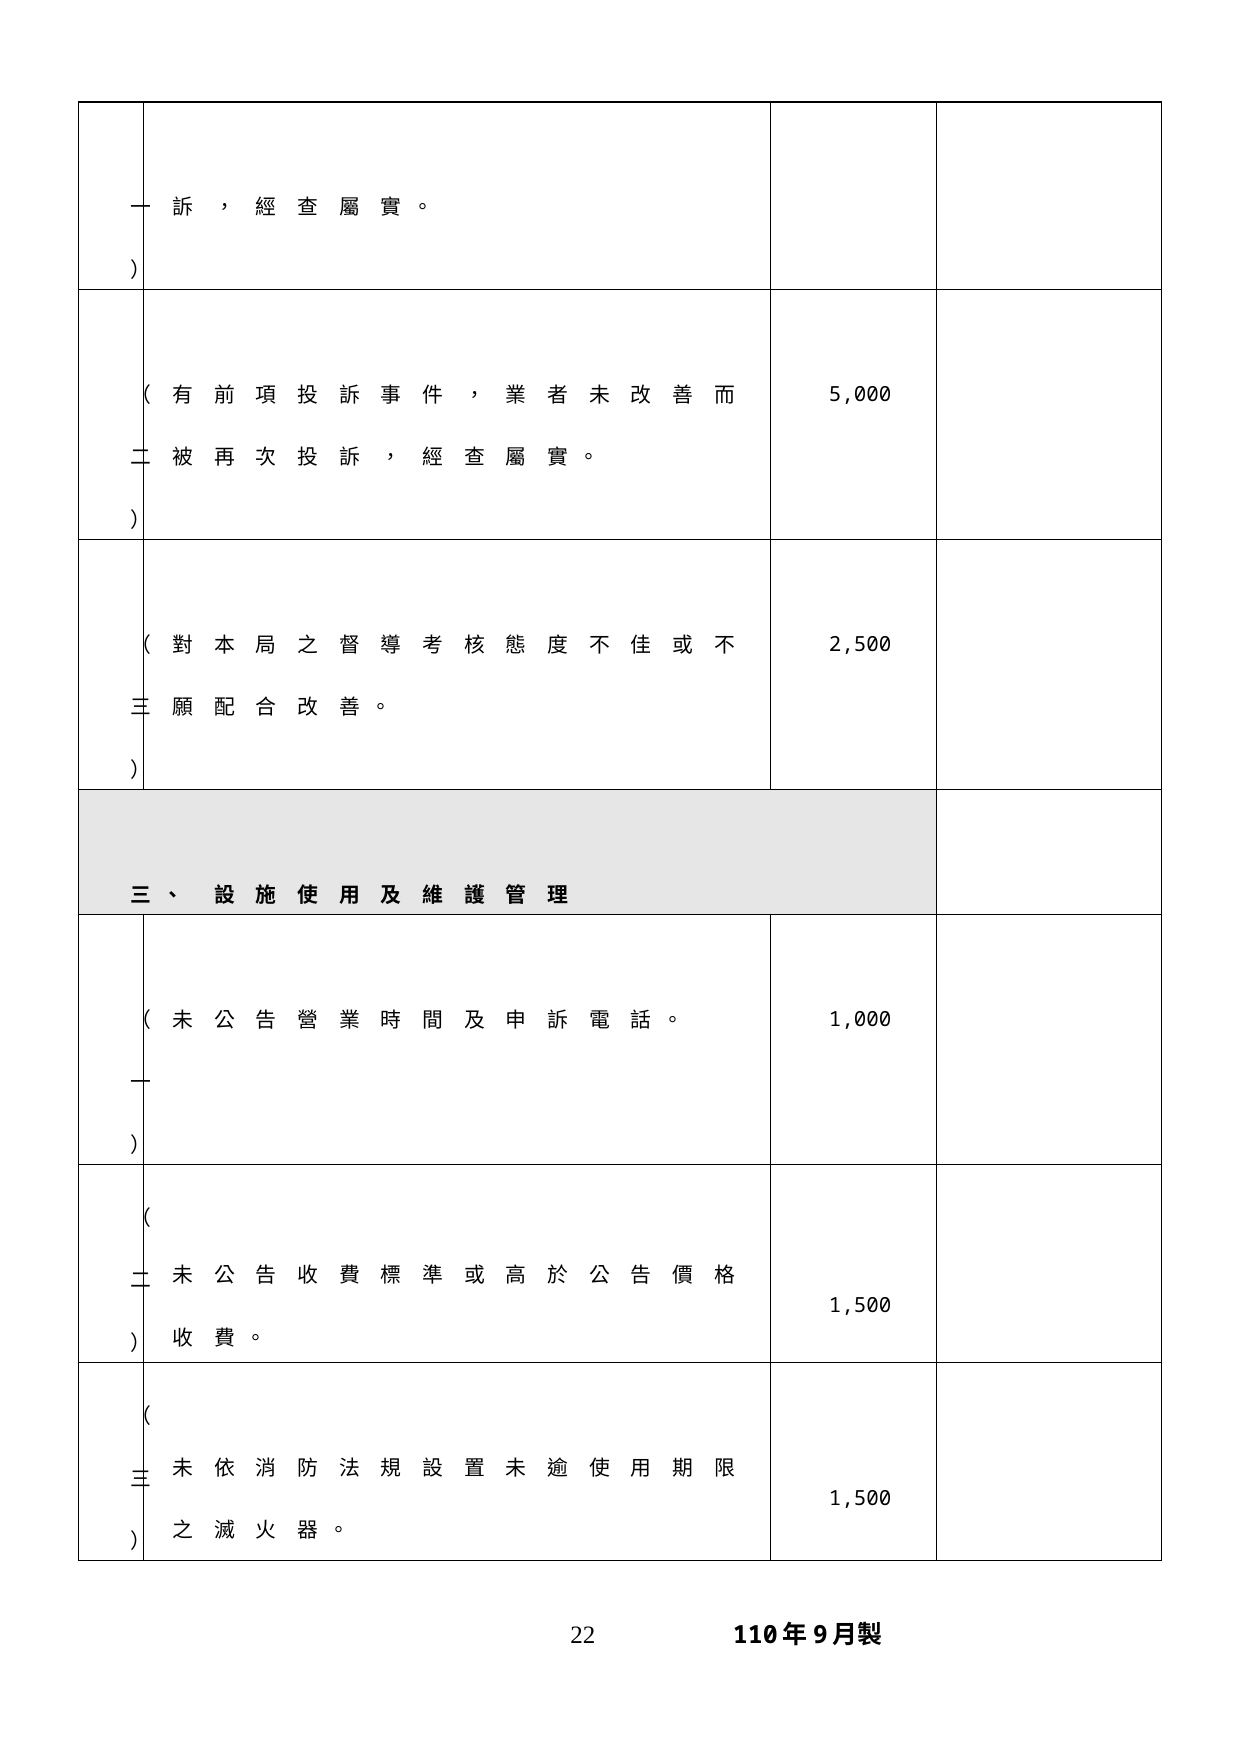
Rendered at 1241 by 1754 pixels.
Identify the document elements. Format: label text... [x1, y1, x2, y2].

table_cell 1,500 [771, 1363, 936, 1560]
table_cell 對本局之督導考核態度不佳或不願配合改善。 [144, 540, 770, 789]
table_cell 三、設施使用及維護管理 [79, 790, 936, 914]
table_cell （三） [79, 1363, 143, 1560]
table_cell （二） [79, 290, 143, 539]
table_cell [937, 540, 1161, 789]
table_cell （一） [79, 915, 143, 1164]
table_cell 未依消防法規設置未逾使用期限之滅火器。 [144, 1363, 770, 1560]
table_cell 未公告收費標準或高於公告價格收費。 [144, 1165, 770, 1362]
table_cell [937, 290, 1161, 539]
table_cell 未公告營業時間及申訴電話。 [144, 915, 770, 1164]
table_cell 2,500 [771, 540, 936, 789]
table_cell 1,500 [771, 1165, 936, 1362]
table_cell 5,000 [771, 290, 936, 539]
table_cell （一） [79, 103, 143, 289]
table_cell （二） [79, 1165, 143, 1362]
table_cell [937, 915, 1161, 1164]
table_cell 服務人員態度不佳，遭民眾投訴，經查屬實。 [144, 103, 770, 289]
table_cell 有前項投訴事件，業者未改善而被再次投訴，經查屬實。 [144, 290, 770, 539]
table_cell 1,000 [771, 915, 936, 1164]
table_cell [771, 103, 936, 289]
table_cell [937, 1165, 1161, 1362]
table_cell [937, 103, 1161, 289]
table_cell （三） [79, 540, 143, 789]
table_cell [937, 790, 1161, 914]
table_cell [937, 1363, 1161, 1560]
